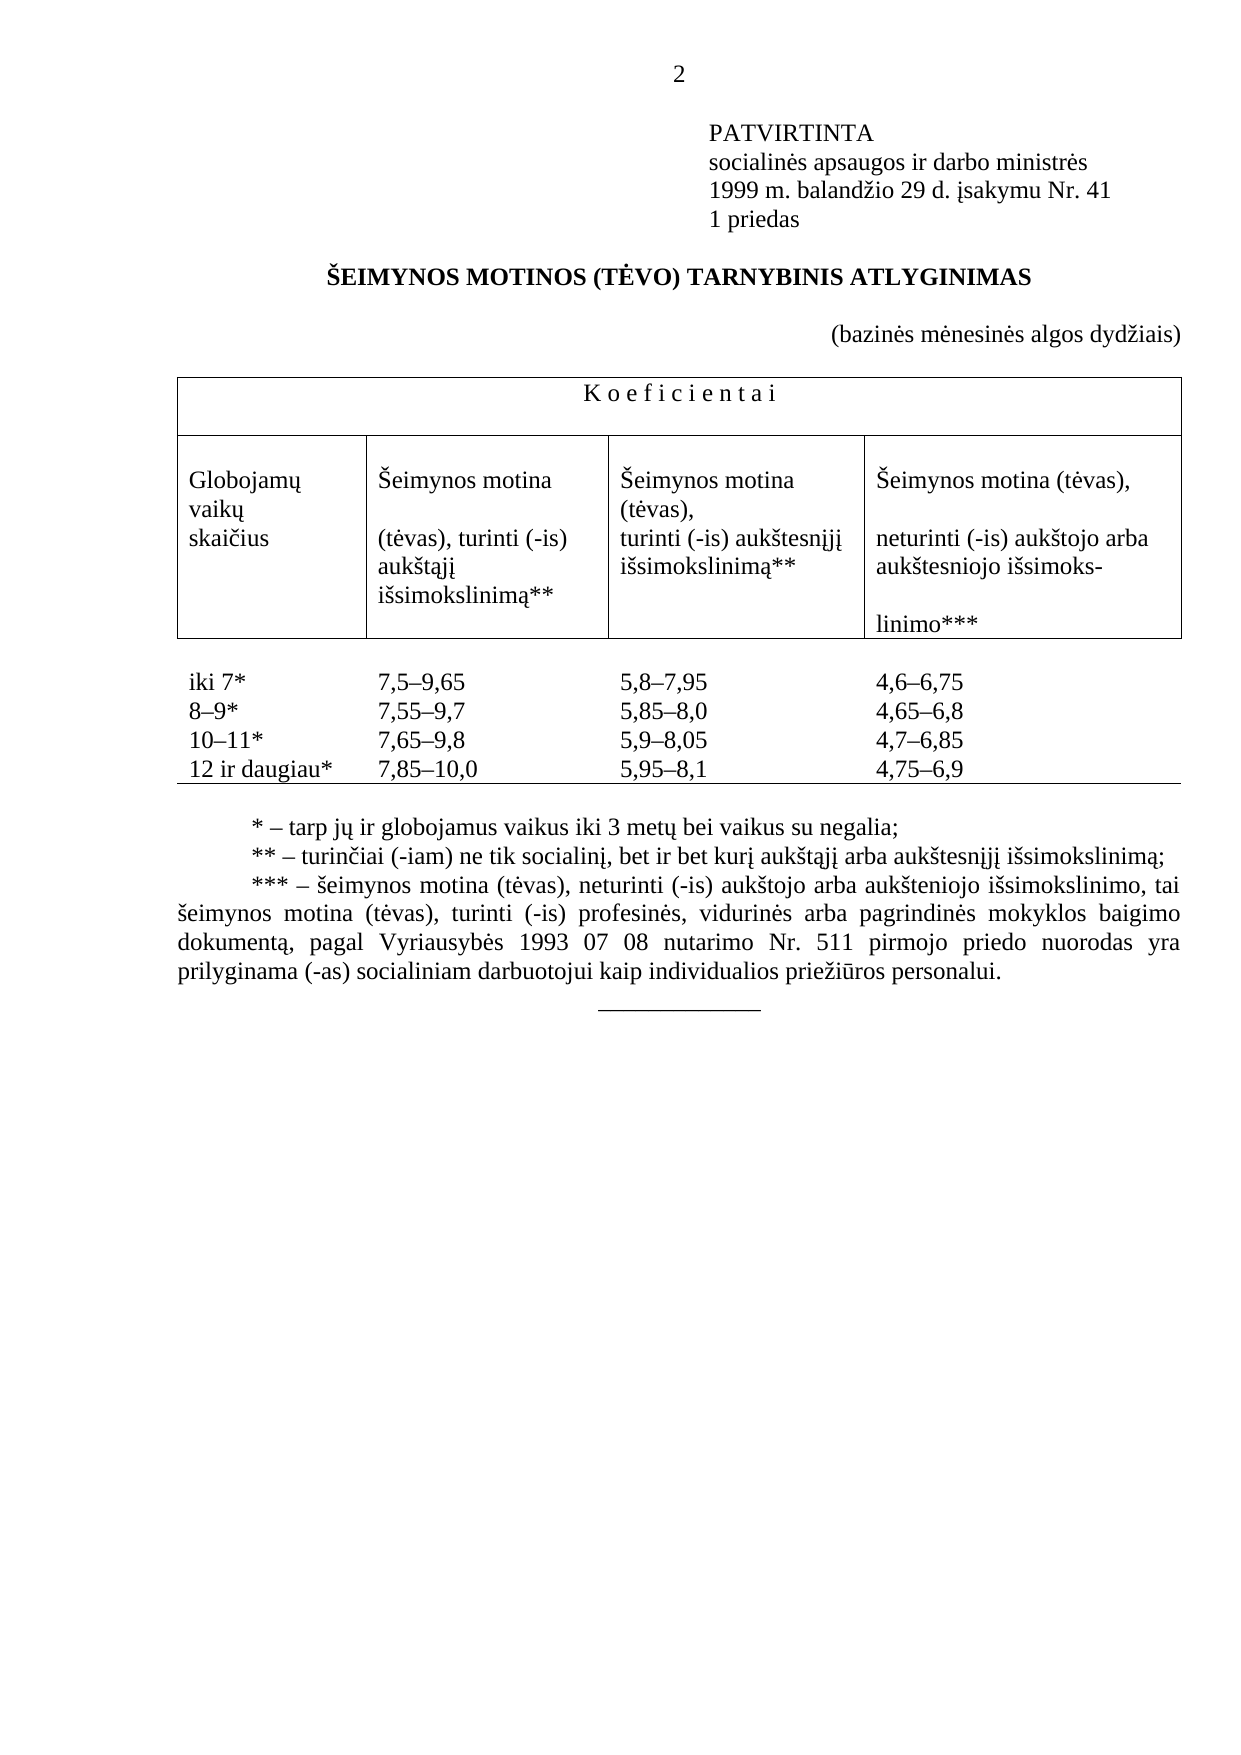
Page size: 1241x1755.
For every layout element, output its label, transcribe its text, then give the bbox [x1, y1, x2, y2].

table_cell 7,55–9,7 [366, 696, 609, 725]
table_cell turinti (-is) aukštesnįjį [609, 523, 864, 551]
table_cell 7,5–9,65 [366, 668, 609, 696]
text Šeimynos motinos (tėvo) tarnybinis atlyginimas [177, 262, 1181, 291]
table_cell [609, 639, 864, 667]
table_cell išsimokslinimą** [609, 551, 864, 609]
table_cell 5,85–8,0 [609, 696, 864, 725]
table_cell Šeimynos motina [367, 465, 608, 523]
table_cell 4,65–6,8 [865, 696, 1181, 725]
table_cell Šeimynos motina (tėvas), [865, 465, 1181, 523]
table_cell 12 ir daugiau* [177, 754, 366, 782]
table_cell [367, 609, 608, 638]
table_cell skaičius [178, 523, 366, 551]
table_cell 10–11* [177, 725, 366, 754]
table_cell 7,65–9,8 [366, 725, 609, 754]
table_cell 5,9–8,05 [609, 725, 864, 754]
table_cell 4,6–6,75 [865, 668, 1181, 696]
table_cell [865, 639, 1181, 667]
table_cell [609, 609, 864, 638]
table_cell iki 7* [177, 668, 366, 696]
table_cell 5,8–7,95 [609, 668, 864, 696]
text 1999 m. balandžio 29 d. įsakymu Nr. 41 [177, 176, 1181, 204]
text * – tarp jų ir globojamus vaikus iki 3 metų bei vaikus su negalia; [177, 812, 1181, 841]
table_cell [609, 436, 864, 465]
table_cell [366, 639, 609, 667]
table_cell 5,95–8,1 [609, 754, 864, 782]
table_cell neturinti (-is) aukštojo arba [865, 523, 1181, 551]
table_header K o e f i c i e n t a i [178, 378, 1181, 435]
table_cell [178, 551, 366, 609]
table_cell [178, 609, 366, 638]
table_cell [177, 639, 366, 667]
table_cell (tėvas), turinti (-is) [367, 523, 608, 551]
table_cell Šeimynos motina (tėvas), [609, 465, 864, 523]
table_cell 7,85–10,0 [366, 754, 609, 782]
table_cell 4,7–6,85 [865, 725, 1181, 754]
table_cell aukštąjį išsimokslinimą** [367, 551, 608, 609]
table_cell [178, 436, 366, 465]
table_cell [367, 436, 608, 465]
text (bazinės mėnesinės algos dydžiais) [177, 319, 1181, 348]
text _____________ [177, 985, 1181, 1013]
table_cell Globojamų vaikų [178, 465, 366, 523]
table_cell 4,75–6,9 [865, 754, 1181, 782]
text 1 priedas [177, 204, 1181, 233]
text PATVIRTINTA [177, 118, 1181, 147]
text socialinės apsaugos ir darbo ministrės [177, 147, 1181, 176]
table_cell linimo*** [865, 609, 1181, 638]
table_cell aukštesniojo išsimoks- [865, 551, 1181, 609]
table_cell 8–9* [177, 696, 366, 725]
text *** – šeimynos motina (tėvas), neturinti (-is) aukštojo arba aukšteniojo išsimokslinimo, tai šeimynos motina (tėvas), turinti (-is) profesinės, vidurinės arba pagrindinės mokyklos baigimo dokumentą, pagal Vyriausybės 1993 07 08 nutarimo Nr. 511 pirmojo priedo nuorodas yra prilyginama (-as) socialiniam darbuotojui kaip individualios priežiūros personalui. [177, 870, 1181, 985]
table_cell [865, 436, 1181, 465]
text ** – turinčiai (-iam) ne tik socialinį, bet ir bet kurį aukštąjį arba aukštesnįjį išsimokslinimą; [177, 841, 1181, 870]
